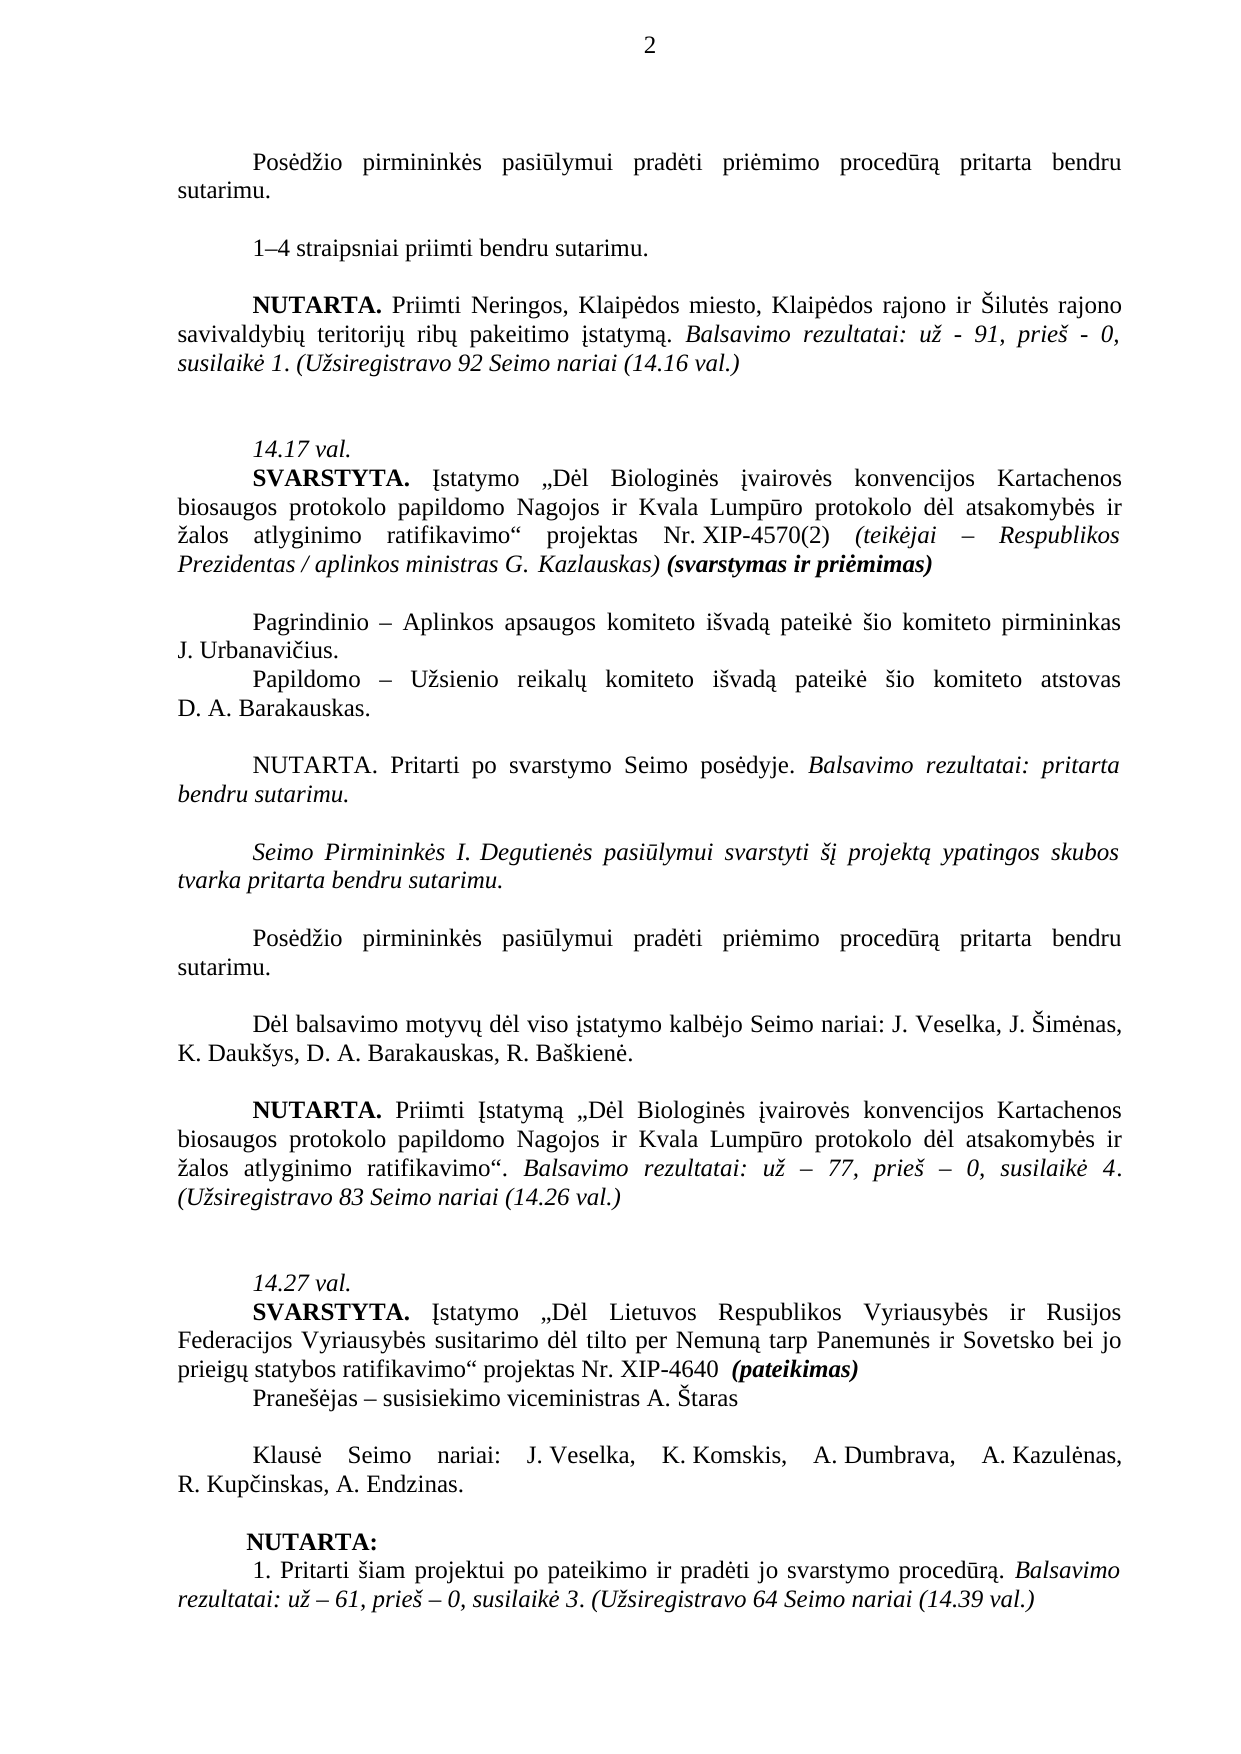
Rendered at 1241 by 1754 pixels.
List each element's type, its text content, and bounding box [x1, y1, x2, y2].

text Seimo Pirmininkės I. Degutienės pasiūlymui svarstyti šį projektą ypatingos skubos tvarka pritarta bendru sutarimu. [177, 837, 1122, 894]
text Papildomo – Užsienio reikalų komiteto išvadą pateikė šio komiteto atstovas D. A. Barakauskas. [177, 664, 1122, 722]
text Pagrindinio – Aplinkos apsaugos komiteto išvadą pateikė šio komiteto pirmininkas J. Urbanavičius. [177, 607, 1122, 664]
text NUTARTA: [177, 1527, 1122, 1556]
text SVARSTYTA. Įstatymo „Dėl Lietuvos Respublikos Vyriausybės ir Rusijos Federacijos Vyriausybės susitarimo dėl tilto per Nemuną tarp Panemunės ir Sovetsko bei jo prieigų statybos ratifikavimo“ projektas Nr. XIP-4640 (pateikimas) [177, 1297, 1122, 1383]
text Dėl balsavimo motyvų dėl viso įstatymo kalbėjo Seimo nariai: J. Veselka, J. Šimėnas, K. Daukšys, D. A. Barakauskas, R. Baškienė. [177, 1009, 1122, 1067]
text SVARSTYTA. Įstatymo „Dėl Biologinės įvairovės konvencijos Kartachenos biosaugos protokolo papildomo Nagojos ir Kvala Lumpūro protokolo dėl atsakomybės ir žalos atlyginimo ratifikavimo“ projektas Nr. XIP-4570(2) (teikėjai – Respublikos Prezidentas / aplinkos ministras G. Kazlauskas) (svarstymas ir priėmimas) [177, 463, 1122, 578]
text NUTARTA. Pritarti po svarstymo Seimo posėdyje. Balsavimo rezultatai: pritarta bendru sutarimu. [177, 751, 1122, 808]
text NUTARTA. Priimti Įstatymą „Dėl Biologinės įvairovės konvencijos Kartachenos biosaugos protokolo papildomo Nagojos ir Kvala Lumpūro protokolo dėl atsakomybės ir žalos atlyginimo ratifikavimo“. Balsavimo rezultatai: už – 77, prieš – 0, susilaikė 4. (Užsiregistravo 83 Seimo nariai (14.26 val.) [177, 1096, 1122, 1211]
text 1–4 straipsniai priimti bendru sutarimu. [177, 233, 1122, 262]
text 14.27 val. [177, 1268, 1122, 1297]
text Posėdžio pirmininkės pasiūlymui pradėti priėmimo procedūrą pritarta bendru sutarimu. [177, 147, 1122, 204]
text 1. Pritarti šiam projektui po pateikimo ir pradėti jo svarstymo procedūrą. Balsavimo rezultatai: už – 61, prieš – 0, susilaikė 3. (Užsiregistravo 64 Seimo nariai (14.39 val.) [177, 1556, 1122, 1613]
text 14.17 val. [177, 434, 1122, 463]
text Klausė Seimo nariai: J. Veselka, K. Komskis, A. Dumbrava, A. Kazulėnas, R. Kupčinskas, A. Endzinas. [177, 1441, 1122, 1498]
text NUTARTA. Priimti Neringos, Klaipėdos miesto, Klaipėdos rajono ir Šilutės rajono savivaldybių teritorijų ribų pakeitimo įstatymą. Balsavimo rezultatai: už - 91, prieš - 0, susilaikė 1. (Užsiregistravo 92 Seimo nariai (14.16 val.) [177, 291, 1122, 377]
text Pranešėjas – susisiekimo viceministras A. Štaras [177, 1383, 1122, 1412]
text Posėdžio pirmininkės pasiūlymui pradėti priėmimo procedūrą pritarta bendru sutarimu. [177, 923, 1122, 981]
